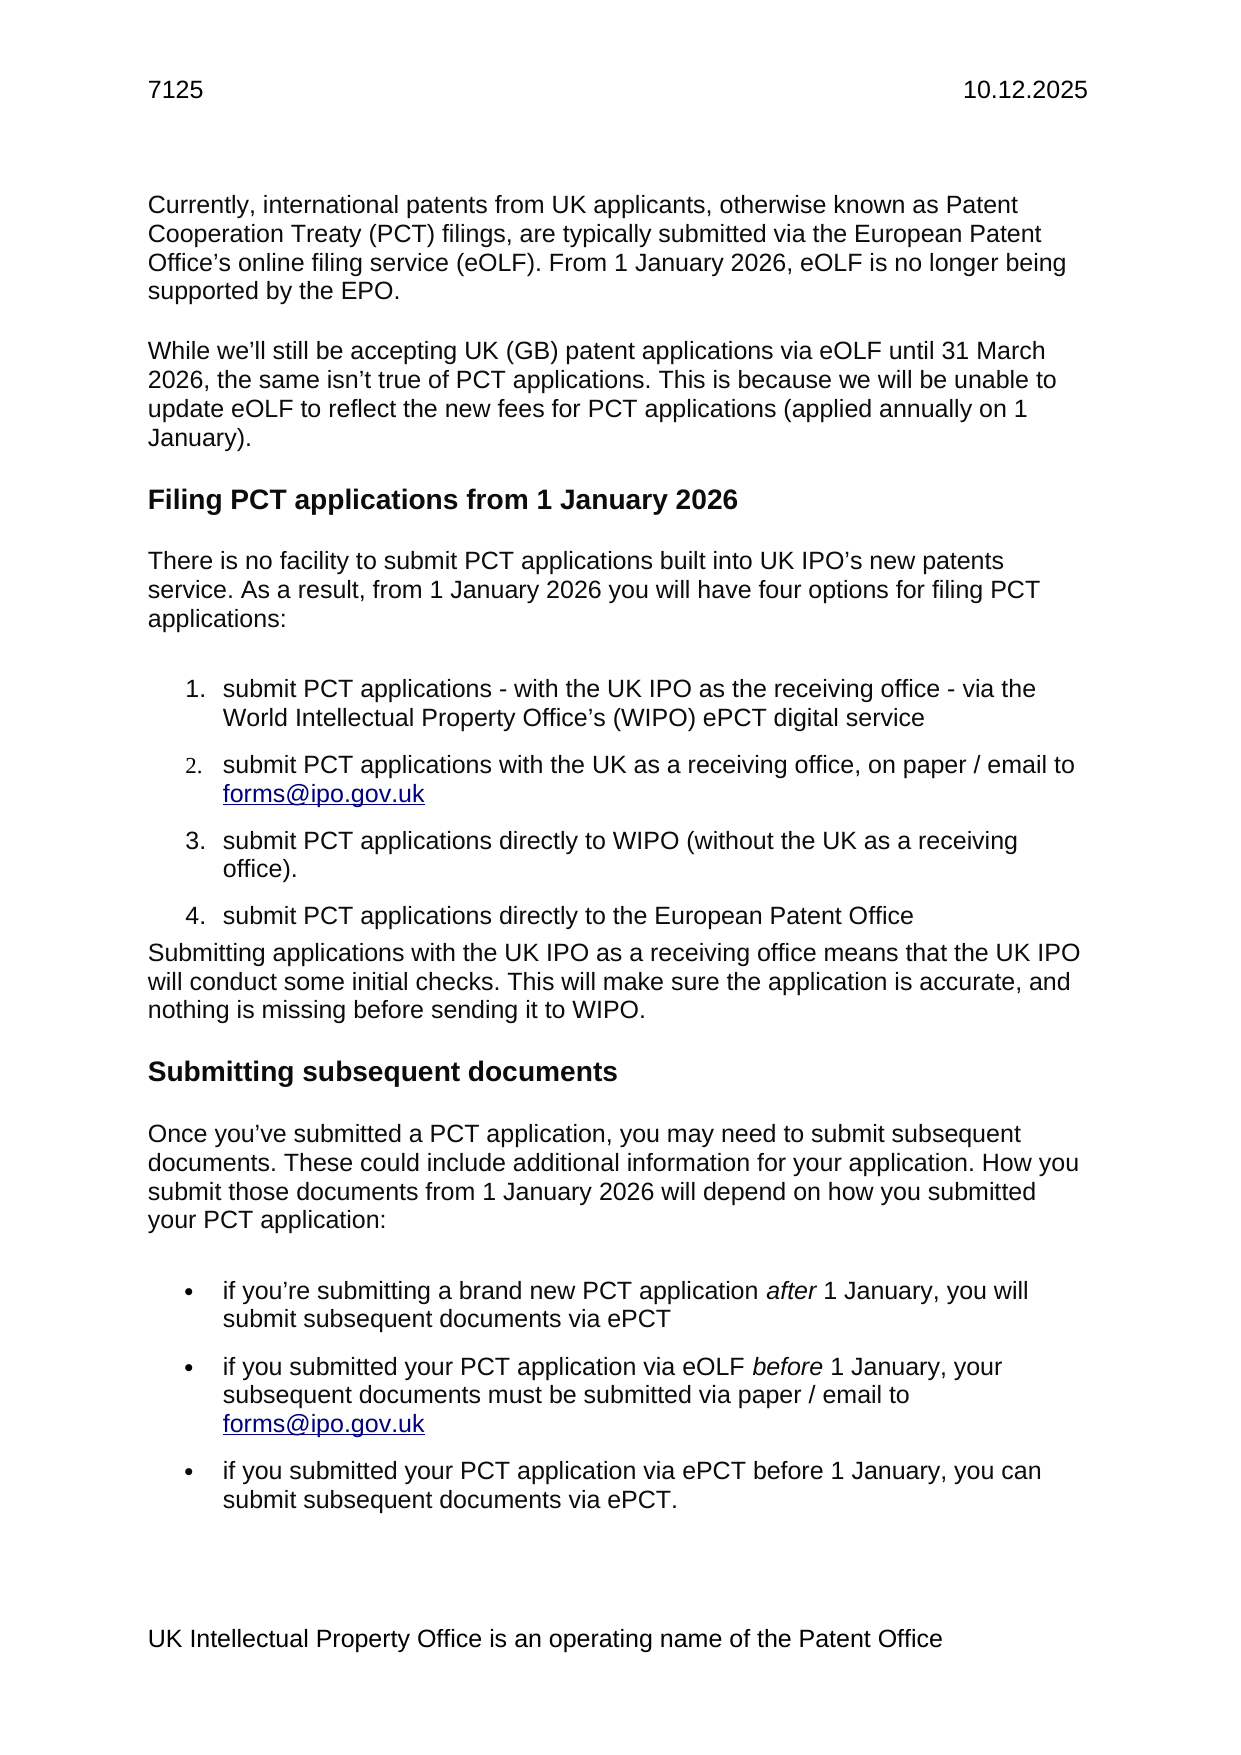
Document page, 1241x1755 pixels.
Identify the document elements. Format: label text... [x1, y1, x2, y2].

text There is no facility to submit PCT applications built into UK IPO’s new patents service. As a result, from 1 January 2026 you will have four options for filing PCT applications: [148, 546, 1093, 632]
subtitle Submitting subsequent documents [148, 1055, 1093, 1088]
list if you’re submitting a brand new PCT application after 1 January, you will submit subsequent documents via ePCT [185, 1276, 1093, 1333]
list submit PCT applications directly to WIPO (without the UK as a receiving office). [185, 826, 1093, 883]
text While we’ll still be accepting UK (GB) patent applications via eOLF until 31 March 2026, the same isn’t true of PCT applications. This is because we will be unable to update eOLF to reflect the new fees for PCT applications (applied annually on 1 January). [148, 336, 1093, 451]
list submit PCT applications with the UK as a receiving office, on paper / email to forms@ipo.gov.uk [185, 750, 1093, 807]
text Submitting applications with the UK IPO as a receiving office means that the UK IPO will conduct some initial checks. This will make sure the application is accurate, and nothing is missing before sending it to WIPO. [148, 938, 1093, 1024]
subtitle Filing PCT applications from 1 January 2026 [148, 483, 1093, 515]
list submit PCT applications directly to the European Patent Office [185, 901, 1093, 930]
list if you submitted your PCT application via eOLF before 1 January, your subsequent documents must be submitted via paper / email to forms@ipo.gov.uk [185, 1351, 1093, 1438]
list if you submitted your PCT application via ePCT before 1 January, you can submit subsequent documents via ePCT. [185, 1456, 1093, 1513]
text Currently, international patents from UK applicants, otherwise known as Patent Cooperation Treaty (PCT) filings, are typically submitted via the European Patent Office’s online filing service (eOLF). From 1 January 2026, eOLF is no longer being supported by the EPO. [148, 190, 1093, 305]
text Once you’ve submitted a PCT application, you may need to submit subsequent documents. These could include additional information for your application. How you submit those documents from 1 January 2026 will depend on how you submitted your PCT application: [148, 1119, 1093, 1234]
list submit PCT applications - with the UK IPO as the receiving office - via the World Intellectual Property Office’s (WIPO) ePCT digital service [185, 674, 1093, 732]
